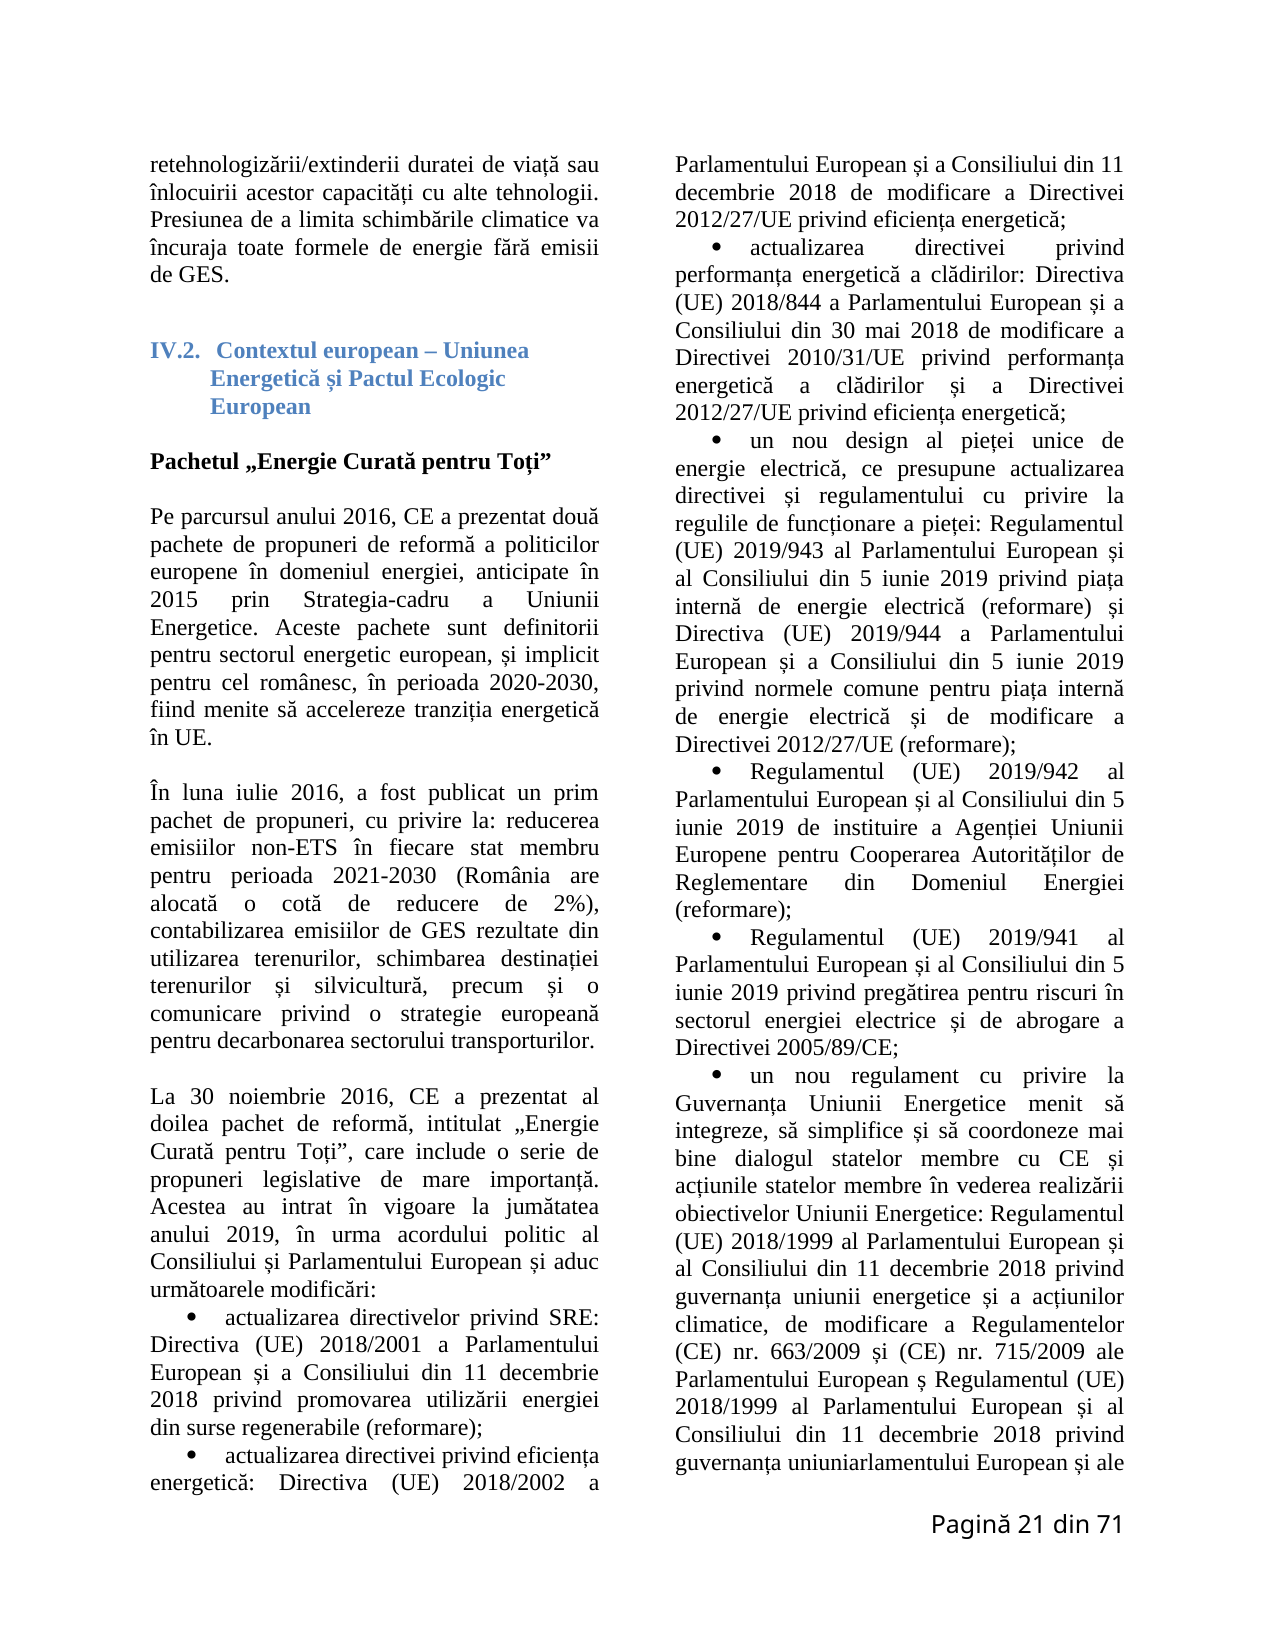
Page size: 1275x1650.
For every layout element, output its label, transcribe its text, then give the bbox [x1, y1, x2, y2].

list un nou regulament cu privire la Guvernanța Uniunii Energetice menit să integreze, să simplifice și să coordoneze mai bine dialogul statelor membre cu CE și acțiunile statelor membre în vederea realizării obiectivelor Uniunii Energetice: Regulamentul (UE) 2018/1999 al Parlamentului European și al Consiliului din 11 decembrie 2018 privind guvernanța uniunii energetice și a acțiunilor climatice, de modificare a Regulamentelor (CE) nr. 663/2009 și (CE) nr. 715/2009 ale Parlamentului European ș Regulamentul (UE) 2018/1999 al Parlamentului European și al Consiliului din 11 decembrie 2018 privind guvernanța uniuniarlamentului European și ale [675, 1061, 1125, 1475]
subtitle IV.2. Contextul european – Uniunea Energetică și Pactul Ecologic European [150, 336, 600, 419]
list actualizarea directivei privind performanța energetică a clădirilor: Directiva (UE) 2018/844 a Parlamentului European și a Consiliului din 30 mai 2018 de modificare a Directivei 2010/31/UE privind performanța energetică a clădirilor și a Directivei 2012/27/UE privind eficiența energetică; [675, 233, 1125, 426]
text Pe parcursul anului 2016, CE a prezentat două pachete de propuneri de reformă a politicilor europene în domeniul energiei, anticipate în 2015 prin Strategia-cadru a Uniunii Energetice. Aceste pachete sunt definitorii pentru sectorul energetic european, și implicit pentru cel românesc, în perioada 2020-2030, fiind menite să accelereze tranziția energetică în UE. [150, 502, 600, 751]
list un nou design al pieței unice de energie electrică, ce presupune actualizarea directivei și regulamentului cu privire la regulile de funcționare a pieței: Regulamentul (UE) 2019/943 al Parlamentului European și al Consiliului din 5 iunie 2019 privind piața internă de energie electrică (reformare) și Directiva (UE) 2019/944 a Parlamentului European și a Consiliului din 5 iunie 2019 privind normele comune pentru piața internă de energie electrică și de modificare a Directivei 2012/27/UE (reformare); [675, 426, 1125, 757]
text Pachetul „Energie Curată pentru Toți” [150, 447, 600, 474]
list Regulamentul (UE) 2019/941 al Parlamentului European și al Consiliului din 5 iunie 2019 privind pregătirea pentru riscuri în sectorul energiei electrice și de abrogare a Directivei 2005/89/CE; [675, 923, 1125, 1061]
list Regulamentul (UE) 2019/942 al Parlamentului European și al Consiliului din 5 iunie 2019 de instituire a Agenției Uniunii Europene pentru Cooperarea Autorităților de Reglementare din Domeniul Energiei (reformare); [675, 757, 1125, 923]
text retehnologizării/extinderii duratei de viață sau înlocuirii acestor capacități cu alte tehnologii. Presiunea de a limita schimbările climatice va încuraja toate formele de energie fără emisii de GES. [150, 150, 600, 288]
text La 30 noiembrie 2016, CE a prezentat al doilea pachet de reformă, intitulat „Energie Curată pentru Toți”, care include o serie de propuneri legislative de mare importanță. Acestea au intrat în vigoare la jumătatea anului 2019, în urma acordului politic al Consiliului și Parlamentului European și aduc următoarele modificări: [150, 1082, 600, 1303]
list Parlamentului European și a Consiliului din 11 decembrie 2018 de modificare a Directivei 2012/27/UE privind eficiența energetică; [675, 150, 1125, 233]
list actualizarea directivelor privind SRE: Directiva (UE) 2018/2001 a Parlamentului European și a Consiliului din 11 decembrie 2018 privind promovarea utilizării energiei din surse regenerabile (reformare); [150, 1303, 600, 1441]
list actualizarea directivei privind eficiența energetică: Directiva (UE) 2018/2002 a [150, 1441, 600, 1496]
text În luna iulie 2016, a fost publicat un prim pachet de propuneri, cu privire la: reducerea emisiilor non-ETS în fiecare stat membru pentru perioada 2021-2030 (România are alocată o cotă de reducere de 2%), contabilizarea emisiilor de GES rezultate din utilizarea terenurilor, schimbarea destinației terenurilor și silvicultură, precum și o comunicare privind o strategie europeană pentru decarbonarea sectorului transporturilor. [150, 778, 600, 1054]
